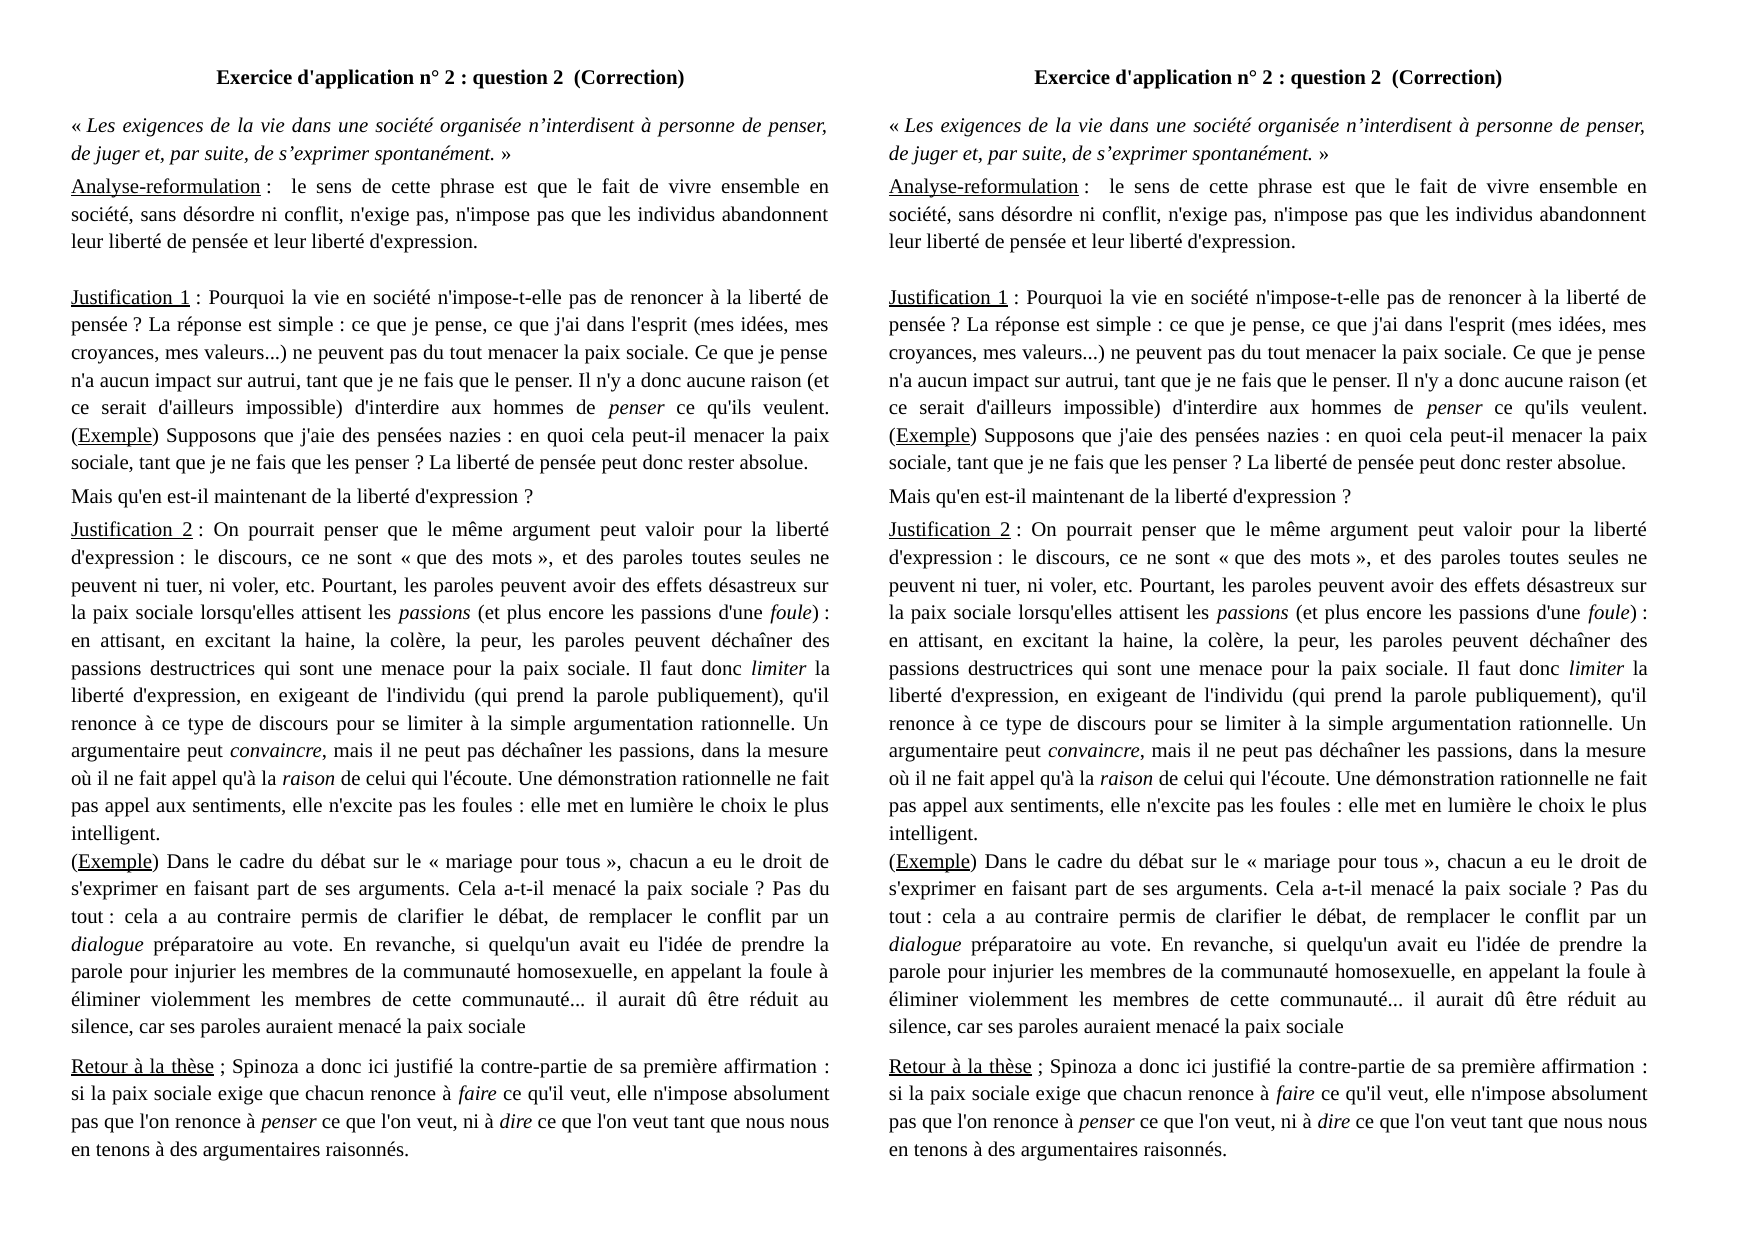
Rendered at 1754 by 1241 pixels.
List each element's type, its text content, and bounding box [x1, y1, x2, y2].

text Retour à la thèse ; Spinoza a donc ici justifié la contre-partie de sa première affirmation : si la paix sociale exige que chacun renonce à faire ce qu'il veut, elle n'impose absolument pas que l'on renonce à penser ce que l'on veut, ni à dire ce que l'on veut tant que nous nous en tenons à des argumentaires raisonnés. [889, 1054, 1648, 1161]
text (Exemple) Dans le cadre du débat sur le « mariage pour tous », chacun a eu le droit de s'exprimer en faisant part de ses arguments. Cela a-t-il menacé la paix sociale ? Pas du tout : cela a au contraire permis de clarifier le débat, de remplacer le conflit par un dialogue préparatoire au vote. En revanche, si quelqu'un avait eu l'idée de prendre la parole pour injurier les membres de la communauté homosexuelle, en appelant la foule à éliminer violemment les membres de cette communauté... il aurait dû être réduit au silence, car ses paroles auraient menacé la paix sociale [71, 849, 830, 1038]
text Analyse-reformulation : le sens de cette phrase est que le fait de vivre ensemble en société, sans désordre ni conflit, n'exige pas, n'impose pas que les individus abandonnent leur liberté de pensée et leur liberté d'expression. [71, 174, 830, 253]
text Retour à la thèse ; Spinoza a donc ici justifié la contre-partie de sa première affirmation : si la paix sociale exige que chacun renonce à faire ce qu'il veut, elle n'impose absolument pas que l'on renonce à penser ce que l'on veut, ni à dire ce que l'on veut tant que nous nous en tenons à des argumentaires raisonnés. [71, 1054, 830, 1161]
text Mais qu'en est-il maintenant de la liberté d'expression ? [71, 484, 830, 508]
text « Les exigences de la vie dans une société organisée n’interdisent à personne de penser, de juger et, par suite, de s’exprimer spontanément. » [71, 113, 830, 165]
text (Exemple) Dans le cadre du débat sur le « mariage pour tous », chacun a eu le droit de s'exprimer en faisant part de ses arguments. Cela a-t-il menacé la paix sociale ? Pas du tout : cela a au contraire permis de clarifier le débat, de remplacer le conflit par un dialogue préparatoire au vote. En revanche, si quelqu'un avait eu l'idée de prendre la parole pour injurier les membres de la communauté homosexuelle, en appelant la foule à éliminer violemment les membres de cette communauté... il aurait dû être réduit au silence, car ses paroles auraient menacé la paix sociale [889, 849, 1648, 1038]
text Analyse-reformulation : le sens de cette phrase est que le fait de vivre ensemble en société, sans désordre ni conflit, n'exige pas, n'impose pas que les individus abandonnent leur liberté de pensée et leur liberté d'expression. [889, 174, 1648, 253]
text Justification 2 : On pourrait penser que le même argument peut valoir pour la liberté d'expression : le discours, ce ne sont « que des mots », et des paroles toutes seules ne peuvent ni tuer, ni voler, etc. Pourtant, les paroles peuvent avoir des effets désastreux sur la paix sociale lorsqu'elles attisent les passions (et plus encore les passions d'une foule) : en attisant, en excitant la haine, la colère, la peur, les paroles peuvent déchaîner des passions destructrices qui sont une menace pour la paix sociale. Il faut donc limiter la liberté d'expression, en exigeant de l'individu (qui prend la parole publiquement), qu'il renonce à ce type de discours pour se limiter à la simple argumentation rationnelle. Un argumentaire peut convaincre, mais il ne peut pas déchaîner les passions, dans la mesure où il ne fait appel qu'à la raison de celui qui l'écoute. Une démonstration rationnelle ne fait pas appel aux sentiments, elle n'excite pas les foules : elle met en lumière le choix le plus intelligent. [889, 517, 1648, 845]
text Exercice d'application n° 2 : question 2 (Correction) [889, 65, 1648, 89]
text Justification 2 : On pourrait penser que le même argument peut valoir pour la liberté d'expression : le discours, ce ne sont « que des mots », et des paroles toutes seules ne peuvent ni tuer, ni voler, etc. Pourtant, les paroles peuvent avoir des effets désastreux sur la paix sociale lorsqu'elles attisent les passions (et plus encore les passions d'une foule) : en attisant, en excitant la haine, la colère, la peur, les paroles peuvent déchaîner des passions destructrices qui sont une menace pour la paix sociale. Il faut donc limiter la liberté d'expression, en exigeant de l'individu (qui prend la parole publiquement), qu'il renonce à ce type de discours pour se limiter à la simple argumentation rationnelle. Un argumentaire peut convaincre, mais il ne peut pas déchaîner les passions, dans la mesure où il ne fait appel qu'à la raison de celui qui l'écoute. Une démonstration rationnelle ne fait pas appel aux sentiments, elle n'excite pas les foules : elle met en lumière le choix le plus intelligent. [71, 517, 830, 845]
text Mais qu'en est-il maintenant de la liberté d'expression ? [889, 484, 1648, 508]
text Justification 1 : Pourquoi la vie en société n'impose-t-elle pas de renoncer à la liberté de pensée ? La réponse est simple : ce que je pense, ce que j'ai dans l'esprit (mes idées, mes croyances, mes valeurs...) ne peuvent pas du tout menacer la paix sociale. Ce que je pense n'a aucun impact sur autrui, tant que je ne fais que le penser. Il n'y a donc aucune raison (et ce serait d'ailleurs impossible) d'interdire aux hommes de penser ce qu'ils veulent. (Exemple) Supposons que j'aie des pensées nazies : en quoi cela peut-il menacer la paix sociale, tant que je ne fais que les penser ? La liberté de pensée peut donc rester absolue. [889, 285, 1648, 474]
text « Les exigences de la vie dans une société organisée n’interdisent à personne de penser, de juger et, par suite, de s’exprimer spontanément. » [889, 113, 1648, 165]
text Justification 1 : Pourquoi la vie en société n'impose-t-elle pas de renoncer à la liberté de pensée ? La réponse est simple : ce que je pense, ce que j'ai dans l'esprit (mes idées, mes croyances, mes valeurs...) ne peuvent pas du tout menacer la paix sociale. Ce que je pense n'a aucun impact sur autrui, tant que je ne fais que le penser. Il n'y a donc aucune raison (et ce serait d'ailleurs impossible) d'interdire aux hommes de penser ce qu'ils veulent. (Exemple) Supposons que j'aie des pensées nazies : en quoi cela peut-il menacer la paix sociale, tant que je ne fais que les penser ? La liberté de pensée peut donc rester absolue. [71, 285, 830, 474]
text Exercice d'application n° 2 : question 2 (Correction) [71, 65, 830, 89]
